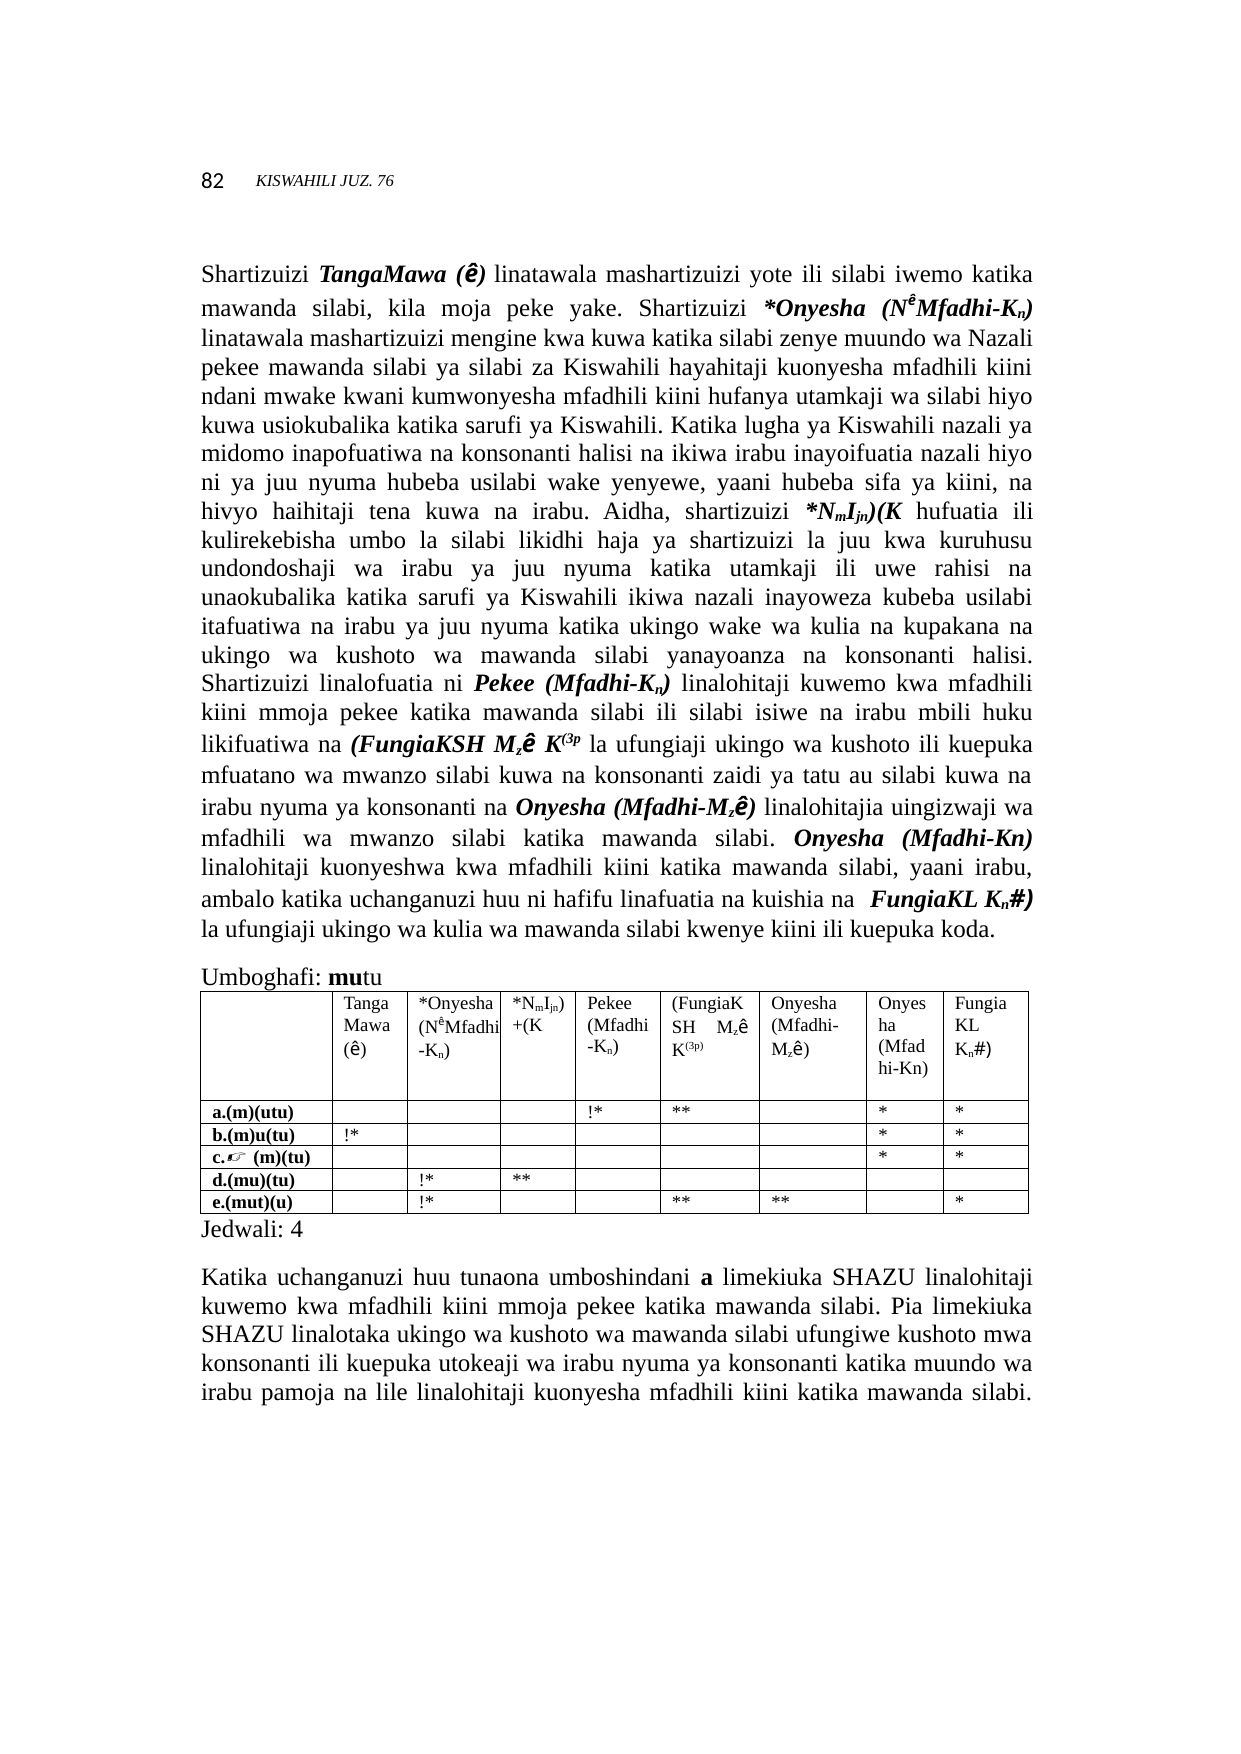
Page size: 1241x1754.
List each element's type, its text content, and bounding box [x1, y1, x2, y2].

table_cell [576, 1191, 660, 1213]
table_cell * [867, 1124, 943, 1145]
table_header *Onyesha (NêMfadhi-Kn) [408, 992, 500, 1100]
table_cell [760, 1169, 866, 1190]
table_cell [408, 1124, 500, 1145]
table_cell * [867, 1101, 943, 1123]
table_cell [501, 1124, 575, 1145]
table_cell [944, 1169, 1028, 1190]
table_cell [576, 1124, 660, 1145]
table_cell [333, 1191, 407, 1213]
table_header *NmIjn) +(K [501, 992, 575, 1100]
table_cell a.(m)(utu) [201, 1101, 332, 1123]
table_cell [408, 1146, 500, 1168]
table_cell [501, 1191, 575, 1213]
table_cell [501, 1146, 575, 1168]
table_cell * [944, 1191, 1028, 1213]
table_cell [661, 1124, 759, 1145]
table_cell [760, 1101, 866, 1123]
table_cell [333, 1146, 407, 1168]
table_cell [333, 1169, 407, 1190]
table_cell [333, 1101, 407, 1123]
table_cell b.(m)u(tu) [201, 1124, 332, 1145]
table_header [201, 992, 332, 1100]
table_cell [576, 1146, 660, 1168]
table_cell [661, 1169, 759, 1190]
table_cell !* [576, 1101, 660, 1123]
table_cell e.(mut)(u) [201, 1191, 332, 1213]
table_header Onyesha (Mfadhi-Kn) [867, 992, 943, 1100]
text Shartizuizi TangaMawa (ê) linatawala mashartizuizi yote ili silabi iwemo katika mawanda silabi, kila moja peke yake. Shartizuizi *Onyesha (NêMfadhi-Kn) linatawala mashartizuizi mengine kwa kuwa katika silabi zenye muundo wa Nazali pekee mawanda silabi ya silabi za Kiswahili hayahitaji kuonyesha mfadhili kiini ndani mwake kwani kumwonyesha mfadhili kiini hufanya utamkaji wa silabi hiyo kuwa usiokubalika katika sarufi ya Kiswahili. Katika lugha ya Kiswahili nazali ya midomo inapofuatiwa na konsonanti halisi na ikiwa irabu inayoifuatia nazali hiyo ni ya juu nyuma hubeba usilabi wake yenyewe, yaani hubeba sifa ya kiini, na hivyo haihitaji tena kuwa na irabu. Aidha, shartizuizi *NmIjn)(K hufuatia ili kulirekebisha umbo la silabi likidhi haja ya shartizuizi la juu kwa kuruhusu undondoshaji wa irabu ya juu nyuma katika utamkaji ili uwe rahisi na unaokubalika katika sarufi ya Kiswahili ikiwa nazali inayoweza kubeba usilabi itafuatiwa na irabu ya juu nyuma katika ukingo wake wa kulia na kupakana na ukingo wa kushoto wa mawanda silabi yanayoanza na konsonanti halisi. Shartizuizi linalofuatia ni Pekee (Mfadhi-Kn) linalohitaji kuwemo kwa mfadhili kiini mmoja pekee katika mawanda silabi ili silabi isiwe na irabu mbili huku likifuatiwa na (FungiaKSH Mzê K(3p la ufungiaji ukingo wa kushoto ili kuepuka mfuatano wa mwanzo silabi kuwa na konsonanti zaidi ya tatu au silabi kuwa na irabu nyuma ya konsonanti na Onyesha (Mfadhi-Mzê) linalohitajia uingizwaji wa mfadhili wa mwanzo silabi katika mawanda silabi. Onyesha (Mfadhi-Kn) linalohitaji kuonyeshwa kwa mfadhili kiini katika mawanda silabi, yaani irabu, ambalo katika uchanganuzi huu ni hafifu linafuatia na kuishia na FungiaKL Kn#) la ufungiaji ukingo wa kulia wa mawanda silabi kwenye kiini ili kuepuka koda. [201, 255, 1033, 943]
subtitle Umboghafi: mutu [201, 962, 1033, 991]
table_cell d.(mu)(tu) [201, 1169, 332, 1190]
table_cell ** [661, 1191, 759, 1213]
table_cell [408, 1101, 500, 1123]
table_cell [661, 1146, 759, 1168]
table_cell [501, 1101, 575, 1123]
table_cell [576, 1169, 660, 1190]
table_cell c. (m)(tu) [201, 1146, 332, 1168]
table_cell !* [408, 1191, 500, 1213]
table_cell * [944, 1124, 1028, 1145]
table_cell [867, 1169, 943, 1190]
table_cell * [944, 1146, 1028, 1168]
table_cell !* [408, 1169, 500, 1190]
table_header Pekee (Mfadhi-Kn) [576, 992, 660, 1100]
table_header FungiaKL Kn#) [944, 992, 1028, 1100]
table_cell !* [333, 1124, 407, 1145]
table_cell ** [760, 1191, 866, 1213]
table_header TangaMawa (ê) [333, 992, 407, 1100]
table_cell ** [501, 1169, 575, 1190]
table_cell [867, 1191, 943, 1213]
table_header Onyesha (Mfadhi-Mzê) [760, 992, 866, 1100]
table_cell ** [661, 1101, 759, 1123]
text Jedwali: 4 [201, 1214, 1033, 1243]
table_cell [760, 1124, 866, 1145]
table_cell * [867, 1146, 943, 1168]
text Katika uchanganuzi huu tunaona umboshindani a limekiuka SHAZU linalohitaji kuwemo kwa mfadhili kiini mmoja pekee katika mawanda silabi. Pia limekiuka SHAZU linalotaka ukingo wa kushoto wa mawanda silabi ufungiwe kushoto mwa konsonanti ili kuepuka utokeaji wa irabu nyuma ya konsonanti katika muundo wa irabu pamoja na lile linalohitaji kuonyesha mfadhili kiini katika mawanda silabi. [201, 1262, 1033, 1406]
table_cell [760, 1146, 866, 1168]
table_cell * [944, 1101, 1028, 1123]
table_header (FungiaKSH Mzê K(3p) [661, 992, 759, 1100]
